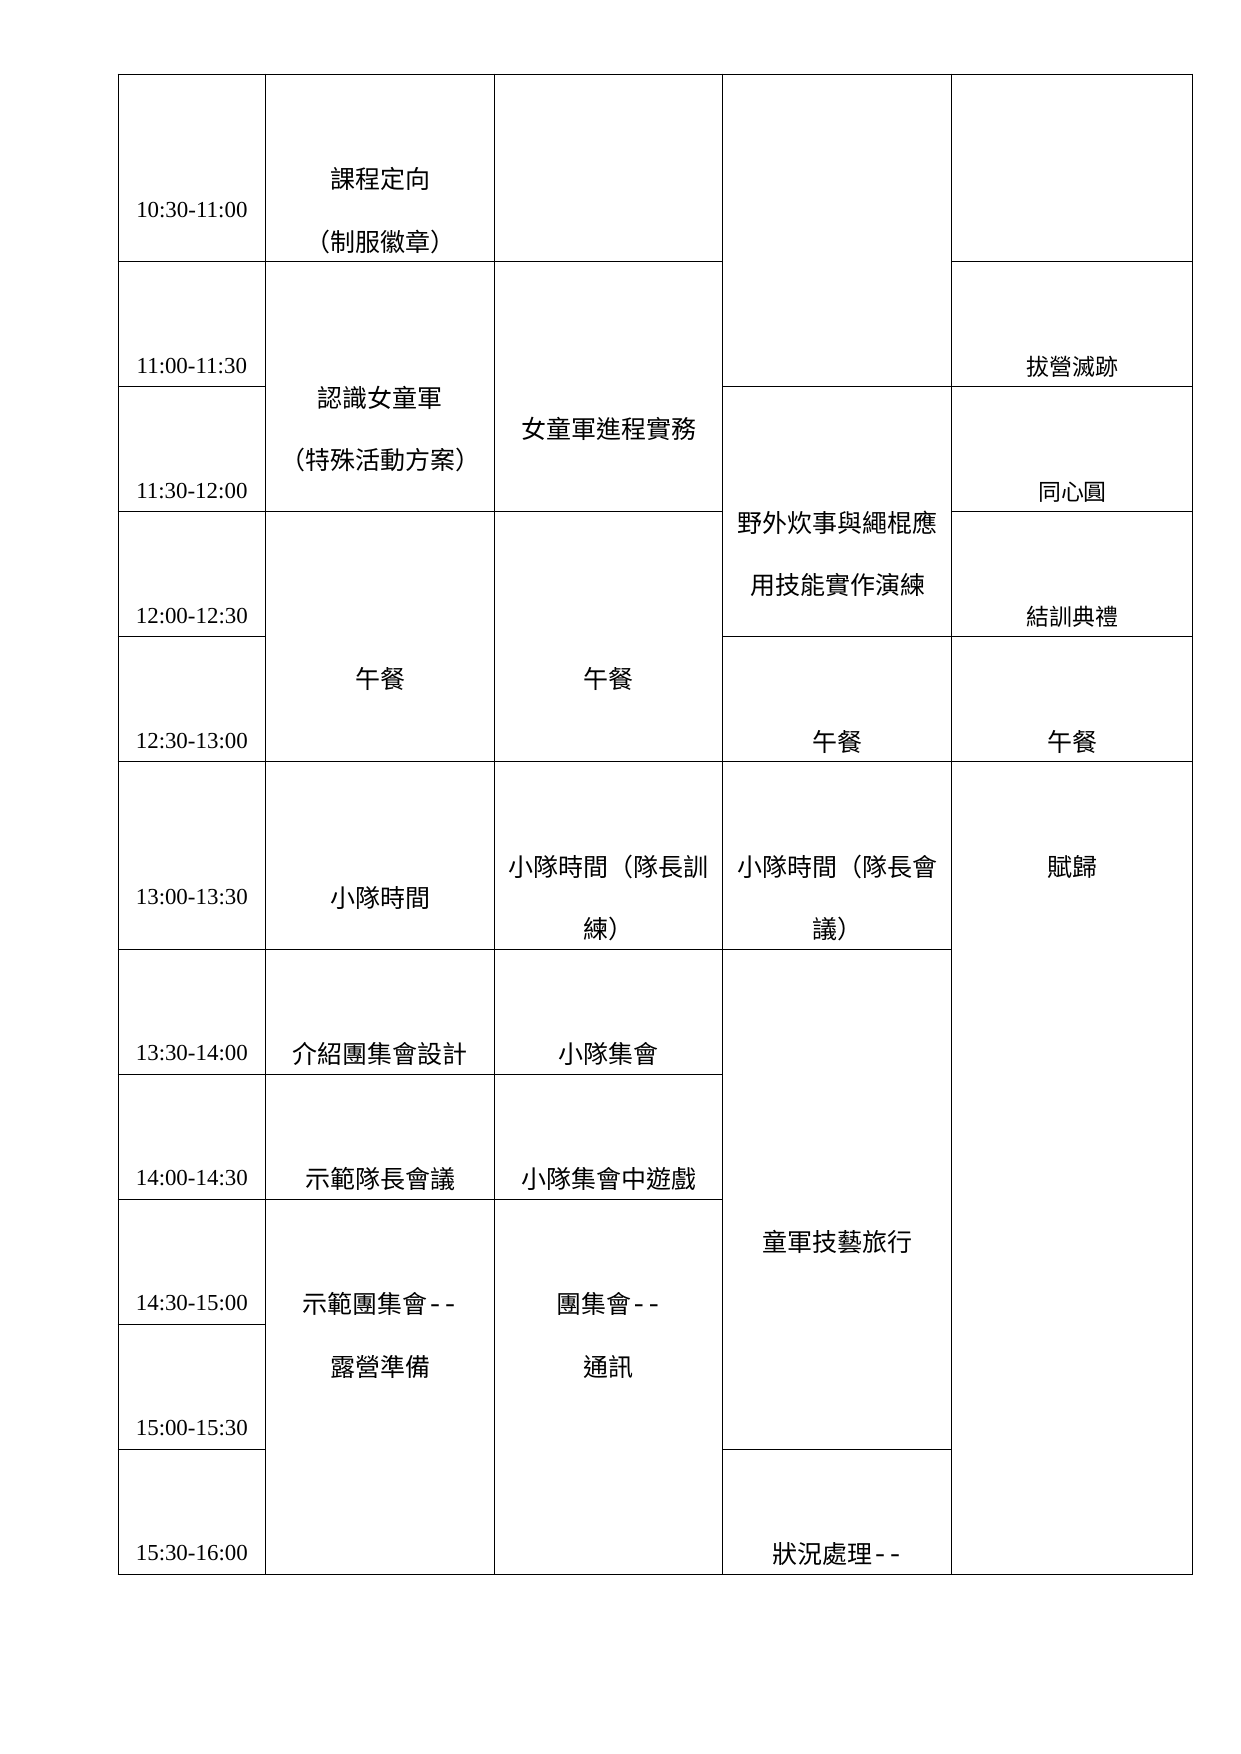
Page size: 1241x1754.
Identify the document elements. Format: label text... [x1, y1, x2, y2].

table_cell 11:00-11:30 [119, 262, 265, 386]
table_cell 結訓典禮 [952, 512, 1192, 636]
table_cell 午餐 [266, 512, 494, 761]
table_cell 15:00-15:30 [119, 1325, 265, 1448]
table_cell 午餐 [952, 637, 1192, 761]
table_cell 小隊集會 [495, 950, 722, 1073]
table_cell 狀況處理-- [723, 1450, 951, 1573]
table_cell 午餐 [723, 637, 951, 761]
table_cell 午餐 [495, 512, 722, 761]
table_cell 11:30-12:00 [119, 387, 265, 511]
table_cell 12:00-12:30 [119, 512, 265, 636]
table_cell 13:00-13:30 [119, 762, 265, 948]
table_cell 小隊時間 [266, 762, 494, 948]
table_cell 13:30-14:00 [119, 950, 265, 1073]
table_cell 小隊時間（隊長會議） [723, 762, 951, 948]
table_cell 14:00-14:30 [119, 1075, 265, 1198]
table_cell 示範隊長會議 [266, 1075, 494, 1198]
table_cell 認識女童軍 （特殊活動方案） [266, 262, 494, 511]
table_cell [723, 75, 951, 386]
table_cell [952, 75, 1192, 261]
table_cell 示範團集會-- 露營準備 [266, 1200, 494, 1573]
table_cell 15:30-16:00 [119, 1450, 265, 1573]
table_cell 同心圓 [952, 387, 1192, 511]
table_cell 12:30-13:00 [119, 637, 265, 761]
table_cell 團集會-- 通訊 [495, 1200, 722, 1573]
table_cell 課程定向 （制服徽章） [266, 75, 494, 261]
table_cell 介紹團集會設計 [266, 950, 494, 1073]
table_cell [495, 75, 722, 261]
table_cell 賦歸 [952, 762, 1192, 1573]
table_cell 拔營滅跡 [952, 262, 1192, 386]
table_cell 女童軍進程實務 [495, 262, 722, 511]
table_cell 10:30-11:00 [119, 75, 265, 261]
table_cell 小隊時間（隊長訓練） [495, 762, 722, 948]
table_cell 野外炊事與繩棍應 用技能實作演練 [723, 387, 951, 636]
table_cell 小隊集會中遊戲 [495, 1075, 722, 1198]
table_cell 童軍技藝旅行 [723, 950, 951, 1448]
table_cell 14:30-15:00 [119, 1200, 265, 1323]
